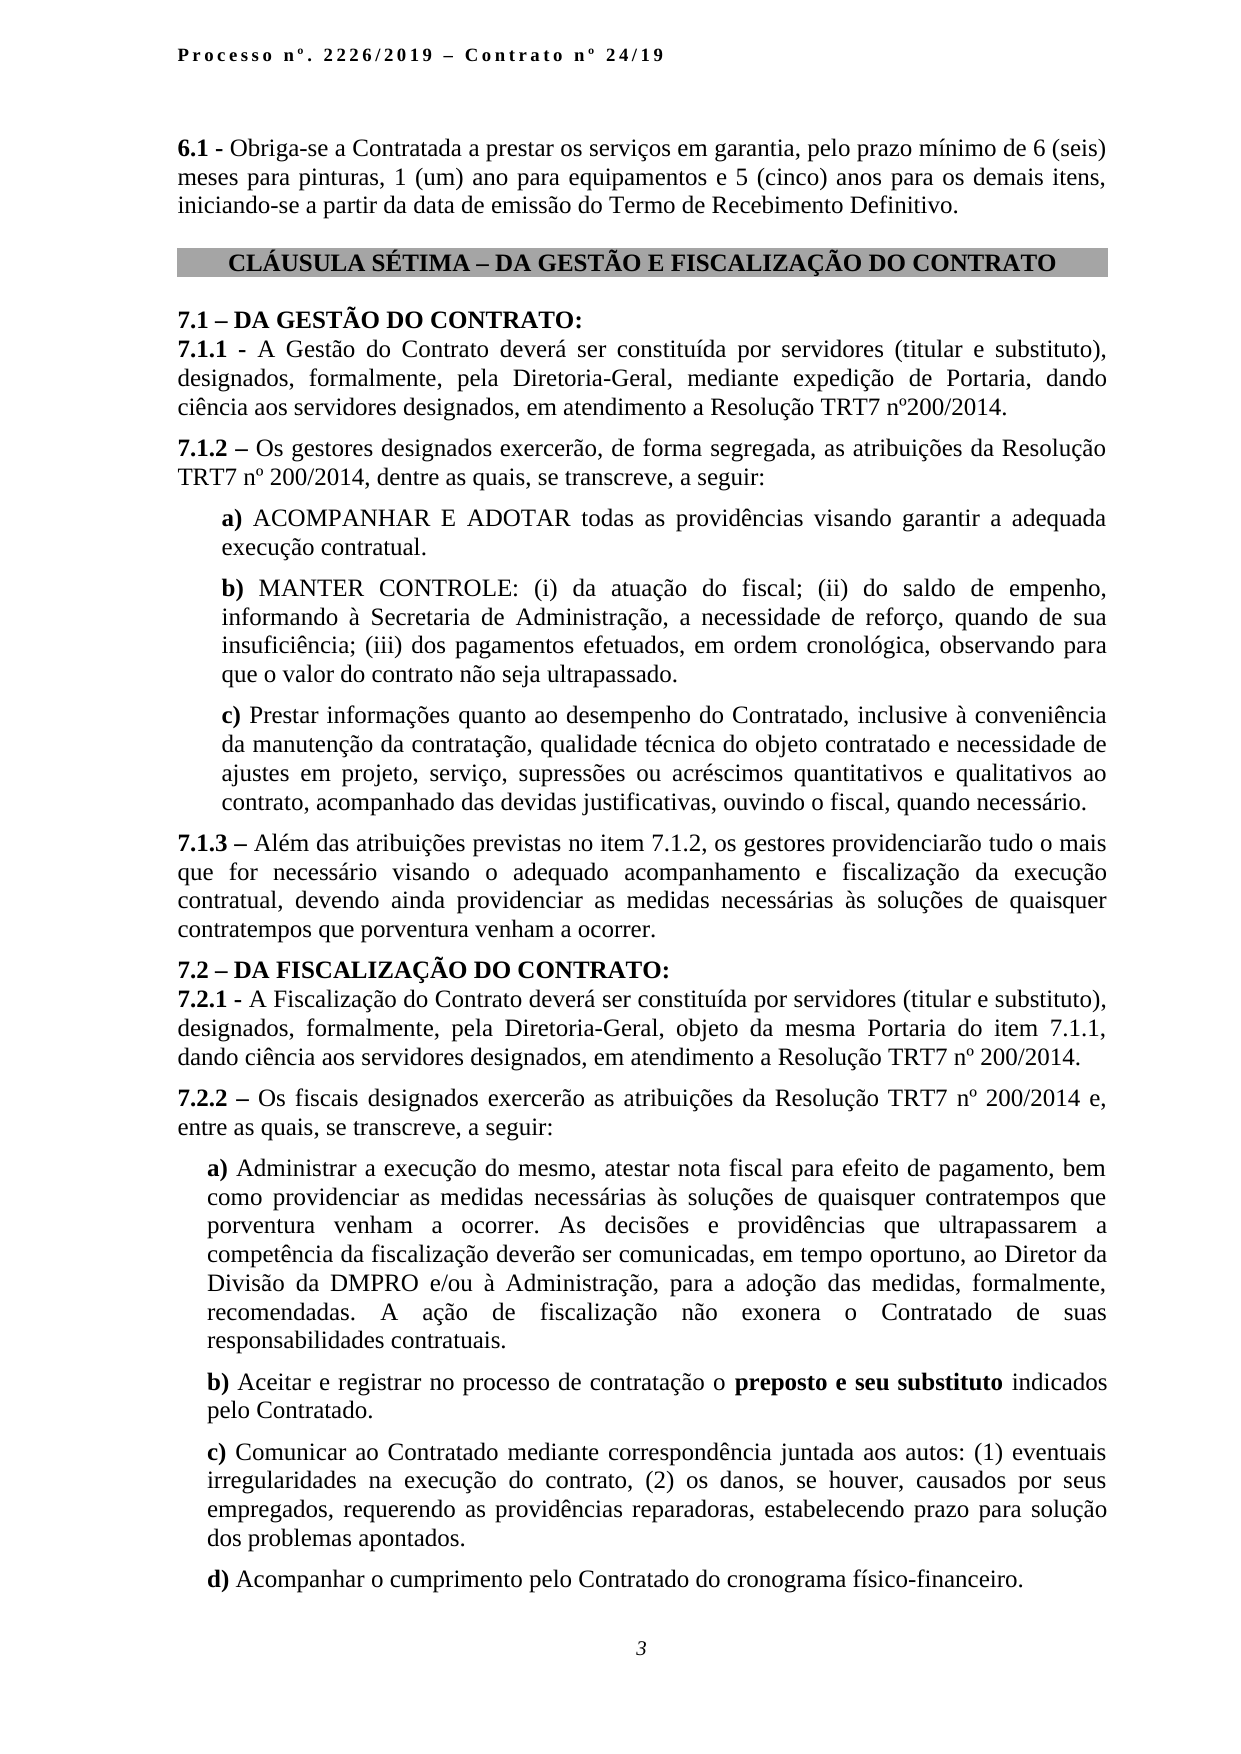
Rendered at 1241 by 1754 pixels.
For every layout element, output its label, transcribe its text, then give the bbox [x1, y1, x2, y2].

list c) Comunicar ao Contratado mediante correspondência juntada aos autos: (1) eventuais irregularidades na execução do contrato, (2) os danos, se houver, causados por seus empregados, requerendo as providências reparadoras, estabelecendo prazo para solução dos problemas apontados. [207, 1437, 1108, 1552]
list 7.2 – DA FISCALIZAÇÃO DO CONTRATO: [177, 955, 1108, 984]
list 7.1.1 - A Gestão do Contrato deverá ser constituída por servidores (titular e substituto), designados, formalmente, pela Diretoria-Geral, mediante expedição de Portaria, dando ciência aos servidores designados, em atendimento a Resolução TRT7 nº200/2014. [177, 334, 1108, 420]
list 7.1 – DA GESTÃO DO CONTRATO: [177, 305, 1108, 334]
list a) Administrar a execução do mesmo, atestar nota fiscal para efeito de pagamento, bem como providenciar as medidas necessárias às soluções de quaisquer contratempos que porventura venham a ocorrer. As decisões e providências que ultrapassarem a competência da fiscalização deverão ser comunicadas, em tempo oportuno, ao Diretor da Divisão da DMPRO e/ou à Administração, para a adoção das medidas, formalmente, recomendadas. A ação de fiscalização não exonera o Contratado de suas responsabilidades contratuais. [207, 1153, 1108, 1354]
list b) Aceitar e registrar no processo de contratação o preposto e seu substituto indicados pelo Contratado. [207, 1367, 1108, 1424]
text 7.1.3 – Além das atribuições previstas no item 7.1.2, os gestores providenciarão tudo o mais que for necessário visando o adequado acompanhamento e fiscalização da execução contratual, devendo ainda providenciar as medidas necessárias às soluções de quaisquer contratempos que porventura venham a ocorrer. [177, 828, 1108, 943]
text CLÁUSULA SÉTIMA – DA GESTÃO E FISCALIZAÇÃO DO CONTRATO [177, 248, 1108, 277]
text c) Prestar informações quanto ao desempenho do Contratado, inclusive à conveniência da manutenção da contratação, qualidade técnica do objeto contratado e necessidade de ajustes em projeto, serviço, supressões ou acréscimos quantitativos e qualitativos ao contrato, acompanhado das devidas justificativas, ouvindo o fiscal, quando necessário. [221, 700, 1108, 815]
list d) Acompanhar o cumprimento pelo Contratado do cronograma físico-financeiro. [207, 1564, 1108, 1593]
text 7.1.2 – Os gestores designados exercerão, de forma segregada, as atribuições da Resolução TRT7 nº 200/2014, dentre as quais, se transcreve, a seguir: [177, 433, 1108, 490]
list 7.2.2 – Os fiscais designados exercerão as atribuições da Resolução TRT7 nº 200/2014 e, entre as quais, se transcreve, a seguir: [177, 1083, 1108, 1140]
text 7.2.1 - A Fiscalização do Contrato deverá ser constituída por servidores (titular e substituto), designados, formalmente, pela Diretoria-Geral, objeto da mesma Portaria do item 7.1.1, dando ciência aos servidores designados, em atendimento a Resolução TRT7 nº 200/2014. [177, 984, 1108, 1070]
text a) ACOMPANHAR E ADOTAR todas as providências visando garantir a adequada execução contratual. [221, 503, 1108, 560]
text 6.1 - Obriga-se a Contratada a prestar os serviços em garantia, pelo prazo mínimo de 6 (seis) meses para pinturas, 1 (um) ano para equipamentos e 5 (cinco) anos para os demais itens, iniciando-se a partir da data de emissão do Termo de Recebimento Definitivo. [177, 133, 1108, 219]
text b) MANTER CONTROLE: (i) da atuação do fiscal; (ii) do saldo de empenho, informando à Secretaria de Administração, a necessidade de reforço, quando de sua insuficiência; (iii) dos pagamentos efetuados, em ordem cronológica, observando para que o valor do contrato não seja ultrapassado. [221, 573, 1108, 688]
